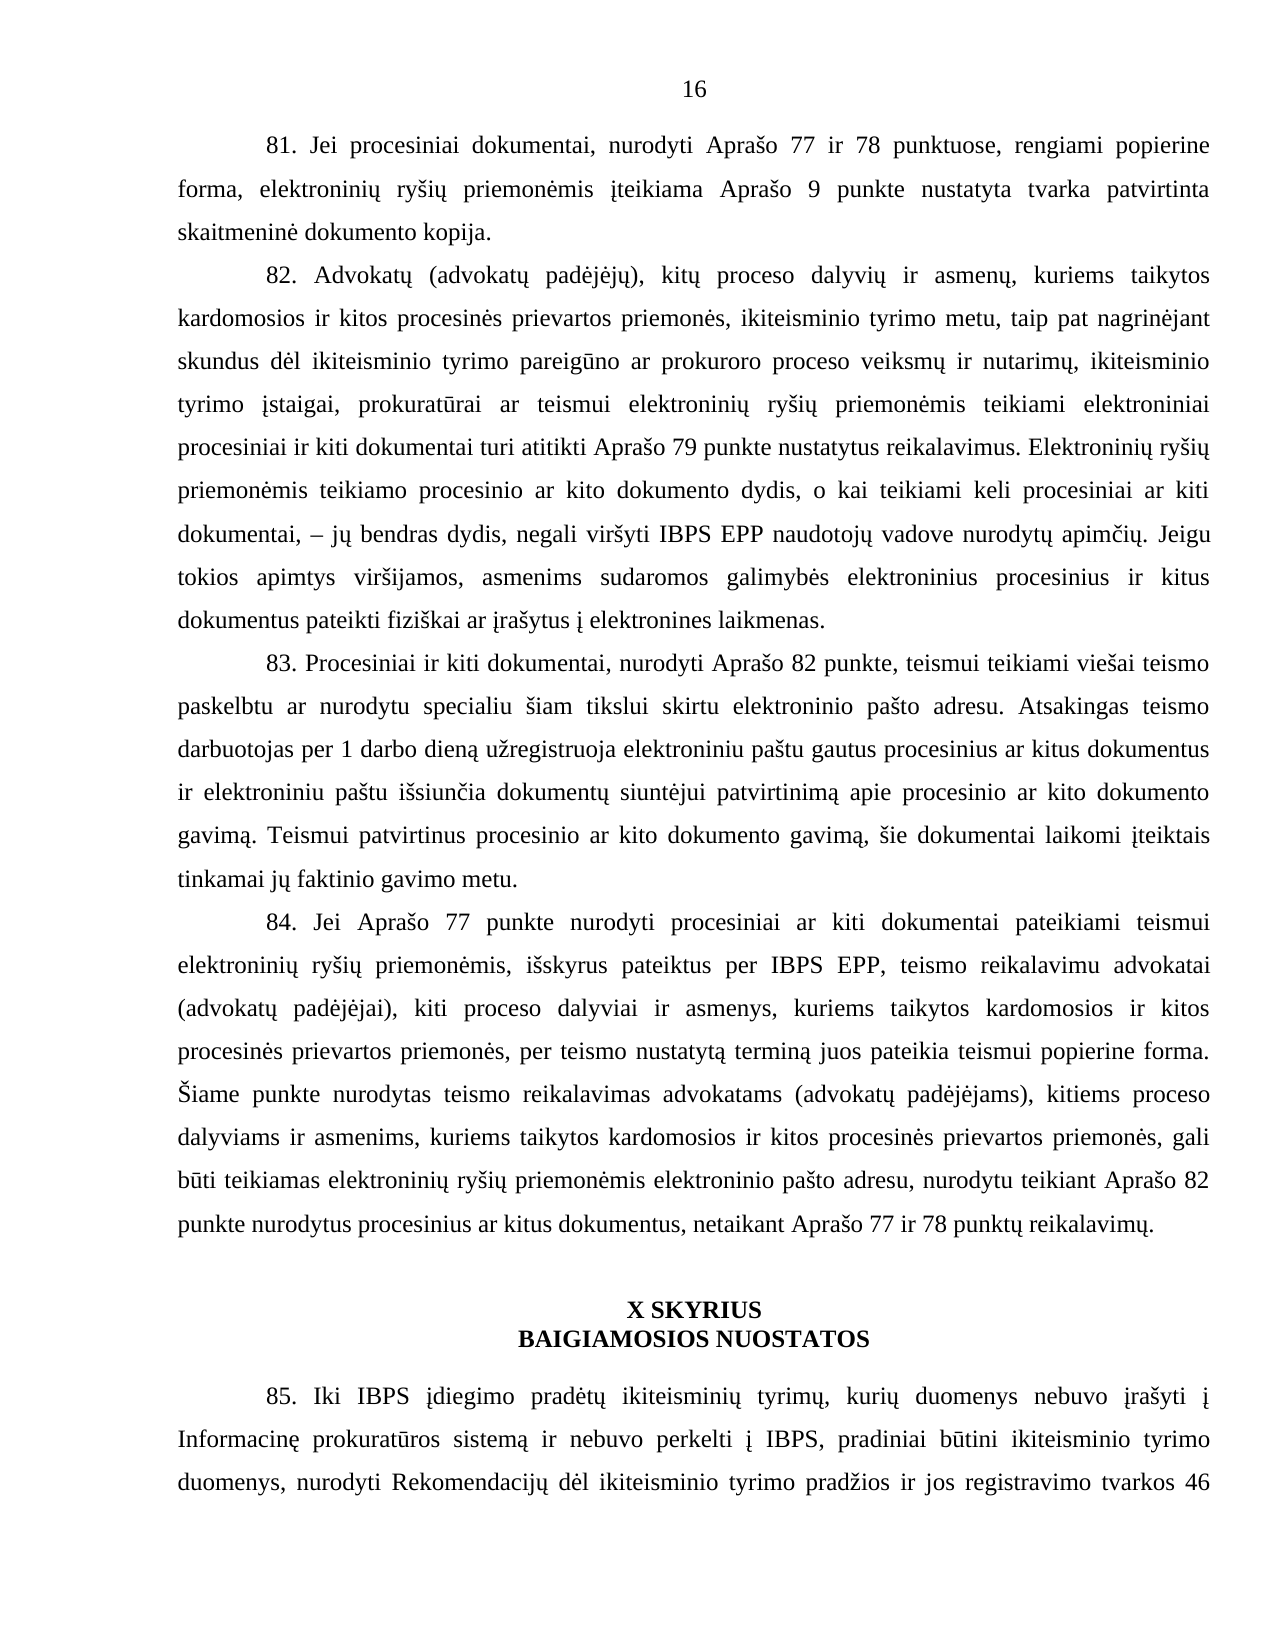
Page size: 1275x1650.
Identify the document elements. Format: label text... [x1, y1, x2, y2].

text 84. Jei Aprašo 77 punkte nurodyti procesiniai ar kiti dokumentai pateikiami teismui elektroninių ryšių priemonėmis, išskyrus pateiktus per IBPS EPP, teismo reikalavimu advokatai (advokatų padėjėjai), kiti proceso dalyviai ir asmenys, kuriems taikytos kardomosios ir kitos procesinės prievartos priemonės, per teismo nustatytą terminą juos pateikia teismui popierine forma. Šiame punkte nurodytas teismo reikalavimas advokatams (advokatų padėjėjams), kitiems proceso dalyviams ir asmenims, kuriems taikytos kardomosios ir kitos procesinės prievartos priemonės, gali būti teikiamas elektroninių ryšių priemonėmis elektroninio pašto adresu, nurodytu teikiant Aprašo 82 punkte nurodytus procesinius ar kitus dokumentus, netaikant Aprašo 77 ir 78 punktų reikalavimų. [177, 907, 1211, 1237]
text X SKYRIUS [177, 1295, 1211, 1324]
text 83. Procesiniai ir kiti dokumentai, nurodyti Aprašo 82 punkte, teismui teikiami viešai teismo paskelbtu ar nurodytu specialiu šiam tikslui skirtu elektroninio pašto adresu. Atsakingas teismo darbuotojas per 1 darbo dieną užregistruoja elektroniniu paštu gautus procesinius ar kitus dokumentus ir elektroniniu paštu išsiunčia dokumentų siuntėjui patvirtinimą apie procesinio ar kito dokumento gavimą. Teismui patvirtinus procesinio ar kito dokumento gavimą, šie dokumentai laikomi įteiktais tinkamai jų faktinio gavimo metu. [177, 648, 1211, 892]
text BAIGIAMOSIOS NUOSTATOS [177, 1324, 1211, 1352]
text 82. Advokatų (advokatų padėjėjų), kitų proceso dalyvių ir asmenų, kuriems taikytos kardomosios ir kitos procesinės prievartos priemonės, ikiteisminio tyrimo metu, taip pat nagrinėjant skundus dėl ikiteisminio tyrimo pareigūno ar prokuroro proceso veiksmų ir nutarimų, ikiteisminio tyrimo įstaigai, prokuratūrai ar teismui elektroninių ryšių priemonėmis teikiami elektroniniai procesiniai ir kiti dokumentai turi atitikti Aprašo 79 punkte nustatytus reikalavimus. Elektroninių ryšių priemonėmis teikiamo procesinio ar kito dokumento dydis, o kai teikiami keli procesiniai ar kiti dokumentai, – jų bendras dydis, negali viršyti IBPS EPP naudotojų vadove nurodytų apimčių. Jeigu tokios apimtys viršijamos, asmenims sudaromos galimybės elektroninius procesinius ir kitus dokumentus pateikti fiziškai ar įrašytus į elektronines laikmenas. [177, 260, 1211, 634]
text 85. Iki IBPS įdiegimo pradėtų ikiteisminių tyrimų, kurių duomenys nebuvo įrašyti į Informacinę prokuratūros sistemą ir nebuvo perkelti į IBPS, pradiniai būtini ikiteisminio tyrimo duomenys, nurodyti Rekomendacijų dėl ikiteisminio tyrimo pradžios ir jos registravimo tvarkos 46 [177, 1381, 1211, 1496]
text 81. Jei procesiniai dokumentai, nurodyti Aprašo 77 ir 78 punktuose, rengiami popierine forma, elektroninių ryšių priemonėmis įteikiama Aprašo 9 punkte nustatyta tvarka patvirtinta skaitmeninė dokumento kopija. [177, 131, 1211, 246]
